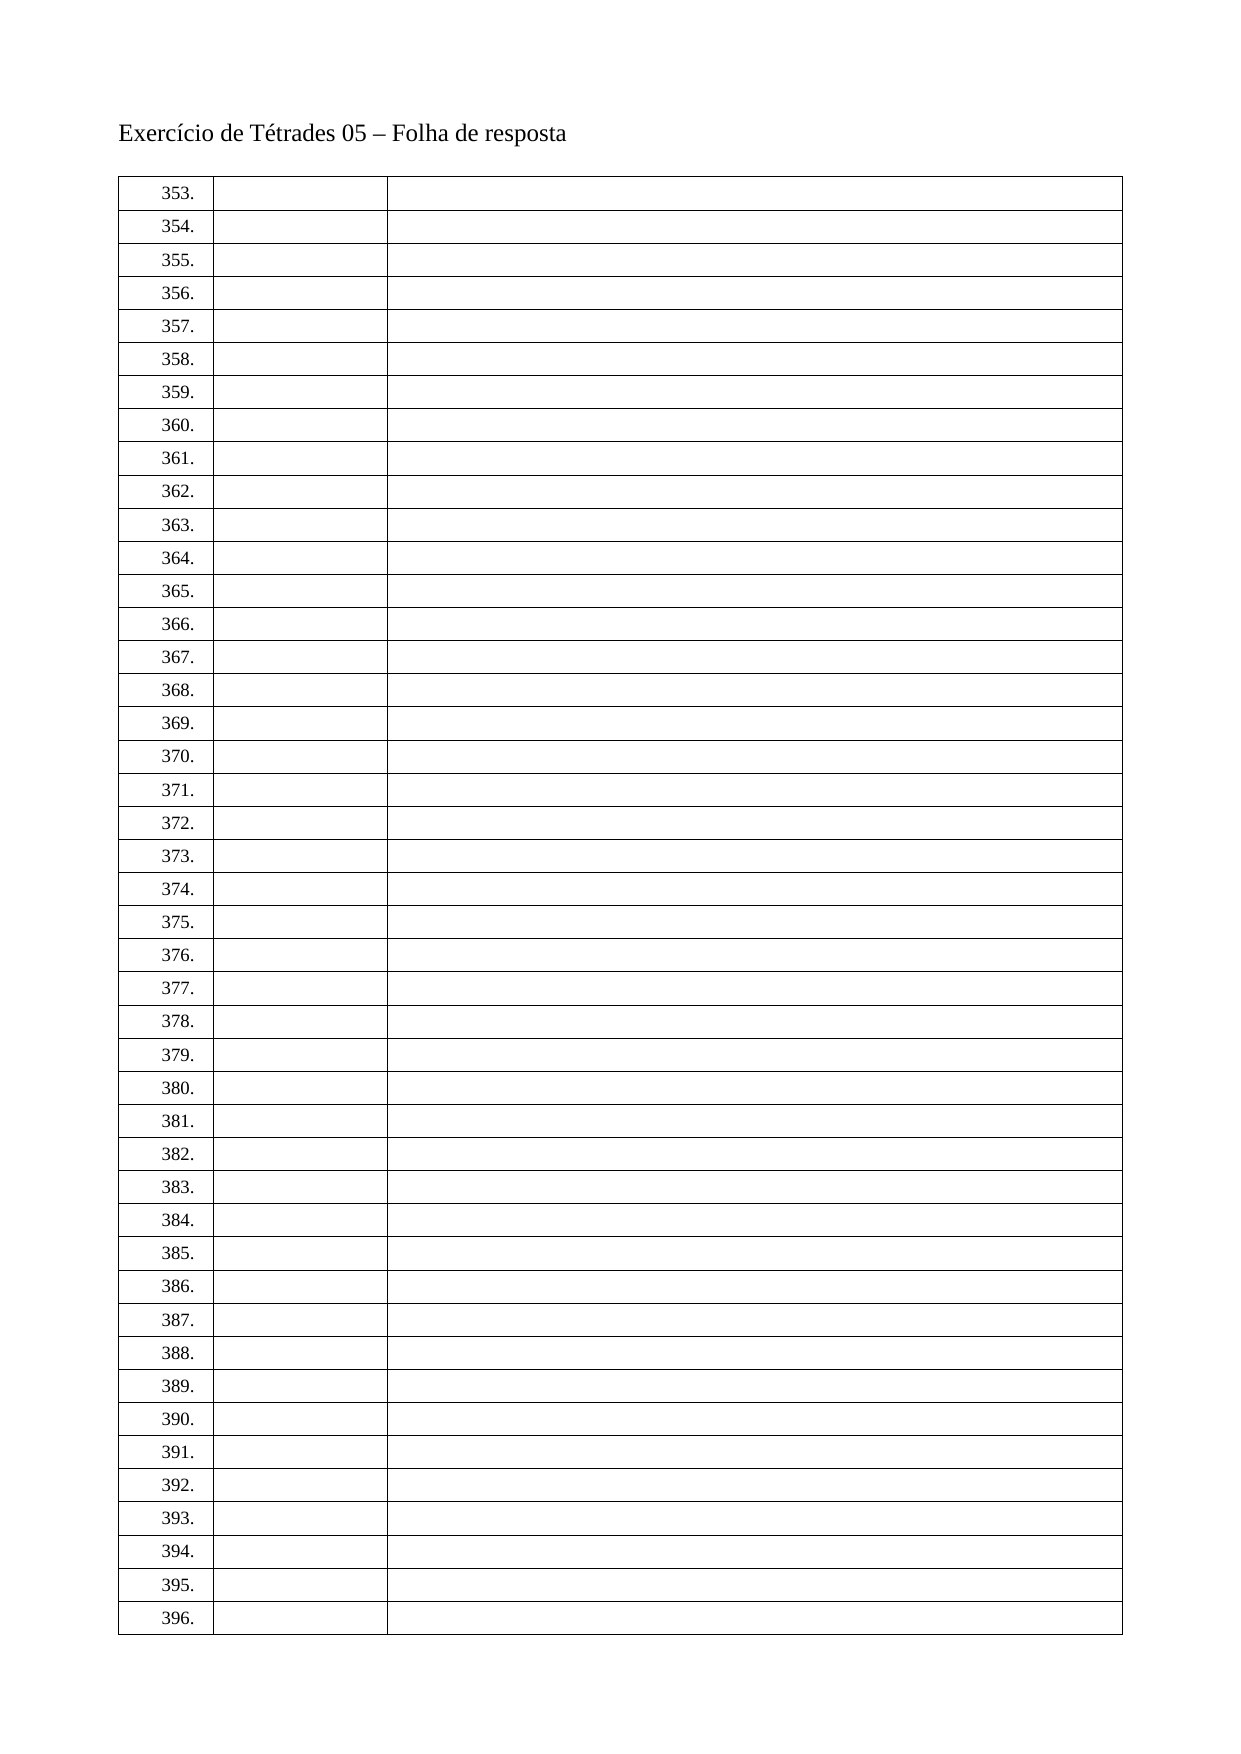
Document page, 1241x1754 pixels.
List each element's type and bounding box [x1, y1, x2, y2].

table_cell [388, 906, 1122, 938]
table_cell [214, 1536, 387, 1568]
table_cell [119, 1502, 213, 1534]
table_cell [119, 774, 213, 806]
table_cell [119, 873, 213, 905]
table_cell [214, 1337, 387, 1369]
table_cell [119, 674, 213, 706]
table_cell [214, 1502, 387, 1534]
table_cell [214, 1072, 387, 1104]
table_cell [214, 409, 387, 441]
table_cell [214, 244, 387, 276]
table_cell [388, 1171, 1122, 1203]
table_cell [388, 939, 1122, 971]
table_cell [214, 1138, 387, 1170]
table_cell [388, 1403, 1122, 1435]
table_cell [214, 939, 387, 971]
table_cell [119, 1536, 213, 1568]
table_cell [119, 741, 213, 773]
table_cell [119, 1370, 213, 1402]
table_cell [119, 211, 213, 243]
table_cell [119, 476, 213, 508]
table_cell [214, 542, 387, 574]
table_cell [119, 409, 213, 441]
table_cell [119, 542, 213, 574]
table_cell [214, 741, 387, 773]
table_cell [119, 1304, 213, 1336]
table_cell [214, 575, 387, 607]
table_cell [214, 641, 387, 673]
table_cell [214, 442, 387, 474]
table_cell [388, 1039, 1122, 1071]
table_cell [214, 1204, 387, 1236]
table_cell [388, 1370, 1122, 1402]
table_cell [388, 641, 1122, 673]
table_cell [214, 177, 387, 209]
table_cell [388, 1072, 1122, 1104]
table_cell [214, 1237, 387, 1269]
table_cell [388, 575, 1122, 607]
table_cell [388, 1602, 1122, 1634]
table_cell [388, 1436, 1122, 1468]
table_cell [119, 807, 213, 839]
table_cell [119, 343, 213, 375]
table_cell [119, 244, 213, 276]
table_cell [388, 442, 1122, 474]
table_cell [214, 807, 387, 839]
table_cell [119, 277, 213, 309]
table_cell [388, 211, 1122, 243]
table_cell [388, 608, 1122, 640]
table_cell [388, 1271, 1122, 1303]
table_cell [388, 972, 1122, 1004]
table_cell [119, 1039, 213, 1071]
table_cell [119, 177, 213, 209]
table_cell [214, 1602, 387, 1634]
table_cell [214, 873, 387, 905]
table_cell [214, 972, 387, 1004]
table_cell [214, 1304, 387, 1336]
table_cell [214, 509, 387, 541]
table_cell [388, 476, 1122, 508]
table_cell [388, 244, 1122, 276]
table_cell [119, 707, 213, 739]
table_cell [119, 1602, 213, 1634]
table_cell [214, 608, 387, 640]
table_cell [214, 707, 387, 739]
table_cell [214, 1403, 387, 1435]
table_cell [388, 674, 1122, 706]
table_cell [119, 1237, 213, 1269]
table_cell [388, 310, 1122, 342]
table_cell [214, 1006, 387, 1038]
table_cell [388, 1569, 1122, 1601]
table_cell [214, 674, 387, 706]
table_cell [119, 608, 213, 640]
table_cell [388, 1138, 1122, 1170]
table_cell [119, 1006, 213, 1038]
table_cell [119, 1337, 213, 1369]
table_cell [388, 376, 1122, 408]
table_cell [214, 1370, 387, 1402]
table_cell [388, 1237, 1122, 1269]
table_cell [119, 641, 213, 673]
table_cell [119, 939, 213, 971]
table_cell [214, 277, 387, 309]
table_cell [119, 509, 213, 541]
table_cell [119, 1436, 213, 1468]
table_cell [214, 1436, 387, 1468]
table_cell [388, 1469, 1122, 1501]
table_cell [214, 774, 387, 806]
table_cell [214, 1039, 387, 1071]
table_cell [119, 1469, 213, 1501]
table_cell [119, 1403, 213, 1435]
table_cell [214, 1271, 387, 1303]
table_cell [214, 1569, 387, 1601]
table_cell [214, 476, 387, 508]
table_cell [214, 376, 387, 408]
table_cell [388, 807, 1122, 839]
table_cell [388, 707, 1122, 739]
table_cell [214, 840, 387, 872]
table_cell [214, 343, 387, 375]
table_cell [119, 840, 213, 872]
table_cell [119, 1105, 213, 1137]
table_cell [119, 1072, 213, 1104]
table_cell [388, 1536, 1122, 1568]
table_cell [214, 211, 387, 243]
table_cell [119, 906, 213, 938]
table_cell [119, 376, 213, 408]
table_cell [388, 741, 1122, 773]
table_cell [119, 1271, 213, 1303]
table_cell [214, 1469, 387, 1501]
table_cell [119, 575, 213, 607]
table_cell [119, 1138, 213, 1170]
table_cell [119, 442, 213, 474]
table_cell [388, 1204, 1122, 1236]
table_cell [388, 177, 1122, 209]
table_cell [388, 1304, 1122, 1336]
table_cell [214, 1105, 387, 1137]
table_cell [388, 343, 1122, 375]
table_cell [214, 1171, 387, 1203]
table_cell [388, 840, 1122, 872]
table_cell [388, 542, 1122, 574]
table_cell [388, 774, 1122, 806]
table_cell [388, 277, 1122, 309]
table_cell [119, 310, 213, 342]
table_cell [119, 1171, 213, 1203]
table_cell [388, 509, 1122, 541]
table_cell [388, 409, 1122, 441]
table_cell [388, 873, 1122, 905]
table_cell [119, 1204, 213, 1236]
table_cell [214, 906, 387, 938]
table_cell [214, 310, 387, 342]
table_cell [388, 1105, 1122, 1137]
table_cell [388, 1337, 1122, 1369]
table_cell [388, 1006, 1122, 1038]
table_cell [119, 972, 213, 1004]
table_cell [119, 1569, 213, 1601]
table_cell [388, 1502, 1122, 1534]
